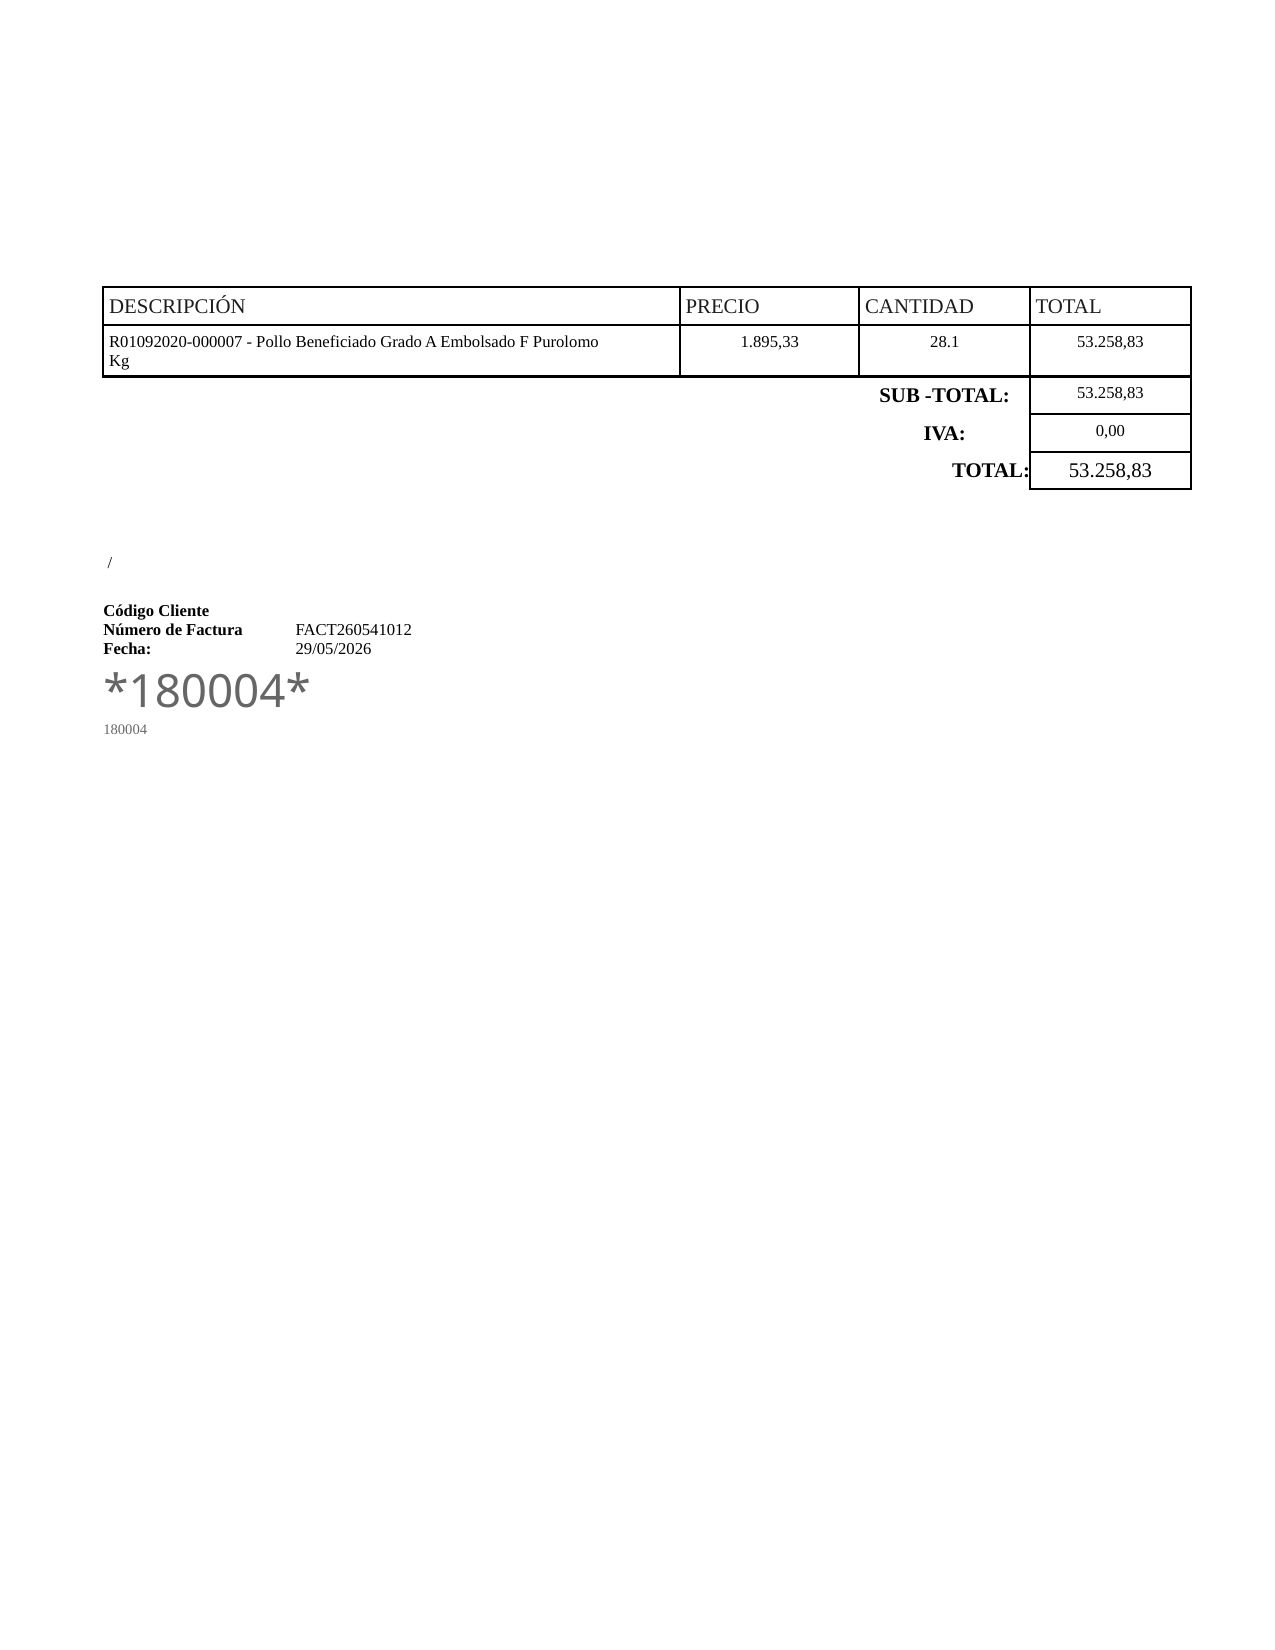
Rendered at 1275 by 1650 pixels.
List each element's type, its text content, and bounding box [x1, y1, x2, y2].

table_cell [103, 534, 858, 553]
table_cell 53.258,83 [1031, 453, 1190, 488]
table_header DESCRIPCIÓN [104, 288, 679, 323]
table_header [295, 601, 517, 620]
table_cell 29/05/2026 [295, 639, 517, 658]
table_cell TOTAL: [859, 451, 1029, 488]
table_header [103, 490, 858, 514]
table_header PRECIO [681, 288, 858, 323]
table_header Código Cliente [103, 601, 295, 620]
table_header CANTIDAD [860, 288, 1029, 323]
table_cell FACT260541012 [295, 620, 517, 639]
text *180004* [103, 658, 1137, 721]
table_cell / [103, 553, 858, 572]
table_cell Número de Factura [103, 620, 295, 639]
table_header TOTAL [1031, 288, 1190, 323]
table_cell [103, 378, 859, 488]
table_cell 1.895,33 [681, 326, 858, 375]
table_cell Fecha: [103, 639, 295, 658]
table_cell 53.258,83 [1031, 378, 1190, 413]
table_cell 28.1 [860, 326, 1029, 375]
table_cell 0,00 [1031, 415, 1190, 451]
table_cell IVA: [859, 413, 1029, 451]
text 180004 [103, 721, 1137, 737]
table_cell 53.258,83 [1031, 326, 1190, 375]
table_cell [103, 514, 858, 533]
table_cell SUB -TOTAL: [859, 378, 1029, 413]
table_cell R01092020-000007 - Pollo Beneficiado Grado A Embolsado F Purolomo Kg [104, 326, 679, 375]
